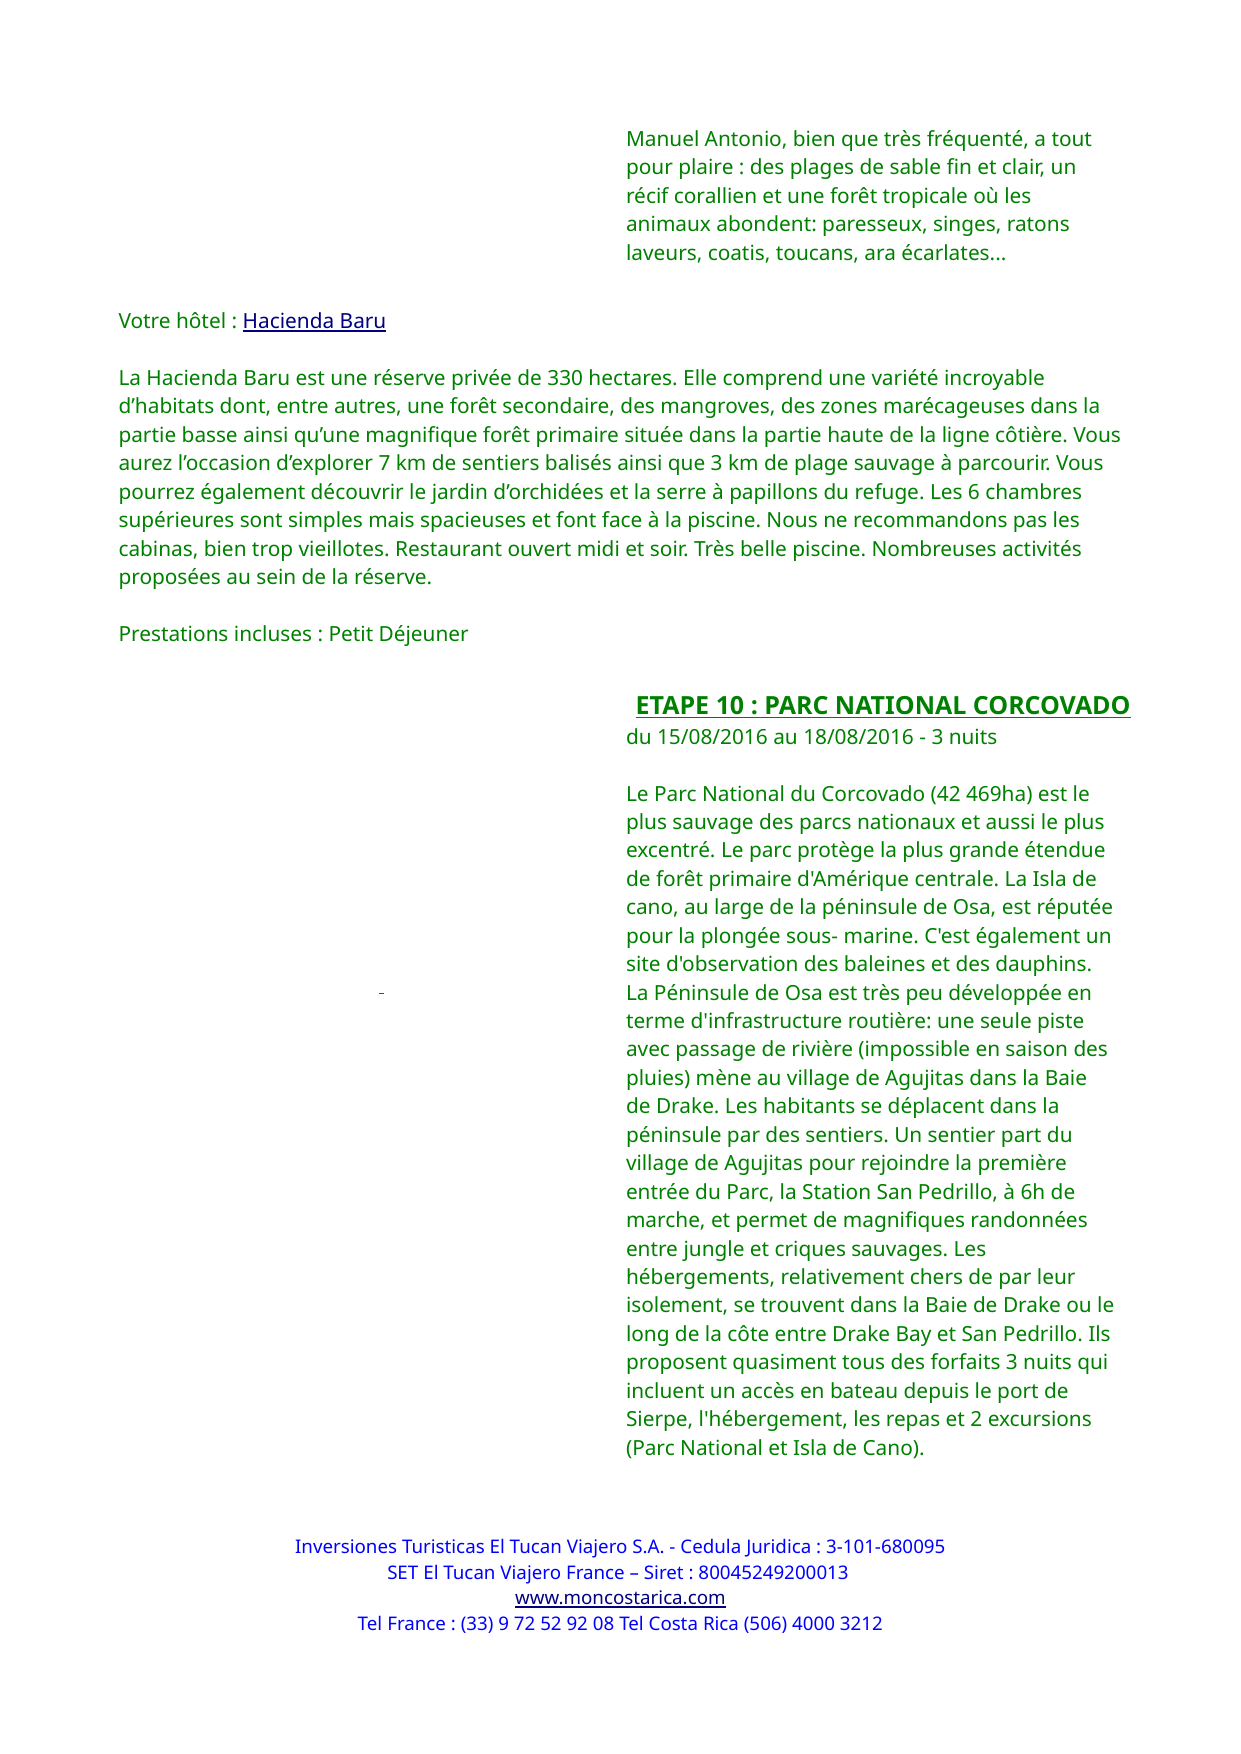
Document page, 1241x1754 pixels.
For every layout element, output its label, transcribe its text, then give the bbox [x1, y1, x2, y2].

table_header Manuel Antonio, bien que très fréquenté, a tout pour plaire : des plages de sable fin et clair, un récif corallien et une forêt tropicale où les animaux abondent: paresseux, singes, ratons laveurs, coatis, toucans, ara écarlates... [620, 118, 1122, 272]
table_header [118, 118, 620, 272]
table_header [118, 682, 620, 1467]
text Prestations incluses : Petit Déjeuner [118, 619, 1122, 648]
table_header ETAPE 10 : PARC NATIONAL CORCOVADO du 15/08/2016 au 18/08/2016 - 3 nuits Le Parc National du Corcovado (42 469ha) est le plus sauvage des parcs nationaux et aussi le plus excentré. Le parc protège la plus grande étendue de forêt primaire d'Amérique centrale. La Isla de cano, au large de la péninsule de Osa, est réputée pour la plongée sous- marine. C'est également un site d'observation des baleines et des dauphins. La Péninsule de Osa est très peu développée en terme d'infrastructure routière: une seule piste avec passage de rivière (impossible en saison des pluies) mène au village de Agujitas dans la Baie de Drake. Les habitants se déplacent dans la péninsule par des sentiers. Un sentier part du village de Agujitas pour rejoindre la première entrée du Parc, la Station San Pedrillo, à 6h de marche, et permet de magnifiques randonnées entre jungle et criques sauvages. Les hébergements, relativement chers de par leur isolement, se trouvent dans la Baie de Drake ou le long de la côte entre Drake Bay et San Pedrillo. Ils proposent quasiment tous des forfaits 3 nuits qui incluent un accès en bateau depuis le port de Sierpe, l'hébergement, les repas et 2 excursions (Parc National et Isla de Cano). [620, 682, 1122, 1467]
text La Hacienda Baru est une réserve privée de 330 hectares. Elle comprend une variété incroyable d’habitats dont, entre autres, une forêt secondaire, des mangroves, des zones marécageuses dans la partie basse ainsi qu’une magnifique forêt primaire située dans la partie haute de la ligne côtière. Vous aurez l’occasion d’explorer 7 km de sentiers balisés ainsi que 3 km de plage sauvage à parcourir. Vous pourrez également découvrir le jardin d’orchidées et la serre à papillons du refuge. Les 6 chambres supérieures sont simples mais spacieuses et font face à la piscine. Nous ne recommandons pas les cabinas, bien trop vieillotes. Restaurant ouvert midi et soir. Très belle piscine. Nombreuses activités proposées au sein de la réserve. [118, 363, 1122, 591]
text Votre hôtel : Hacienda Baru [118, 306, 1122, 334]
